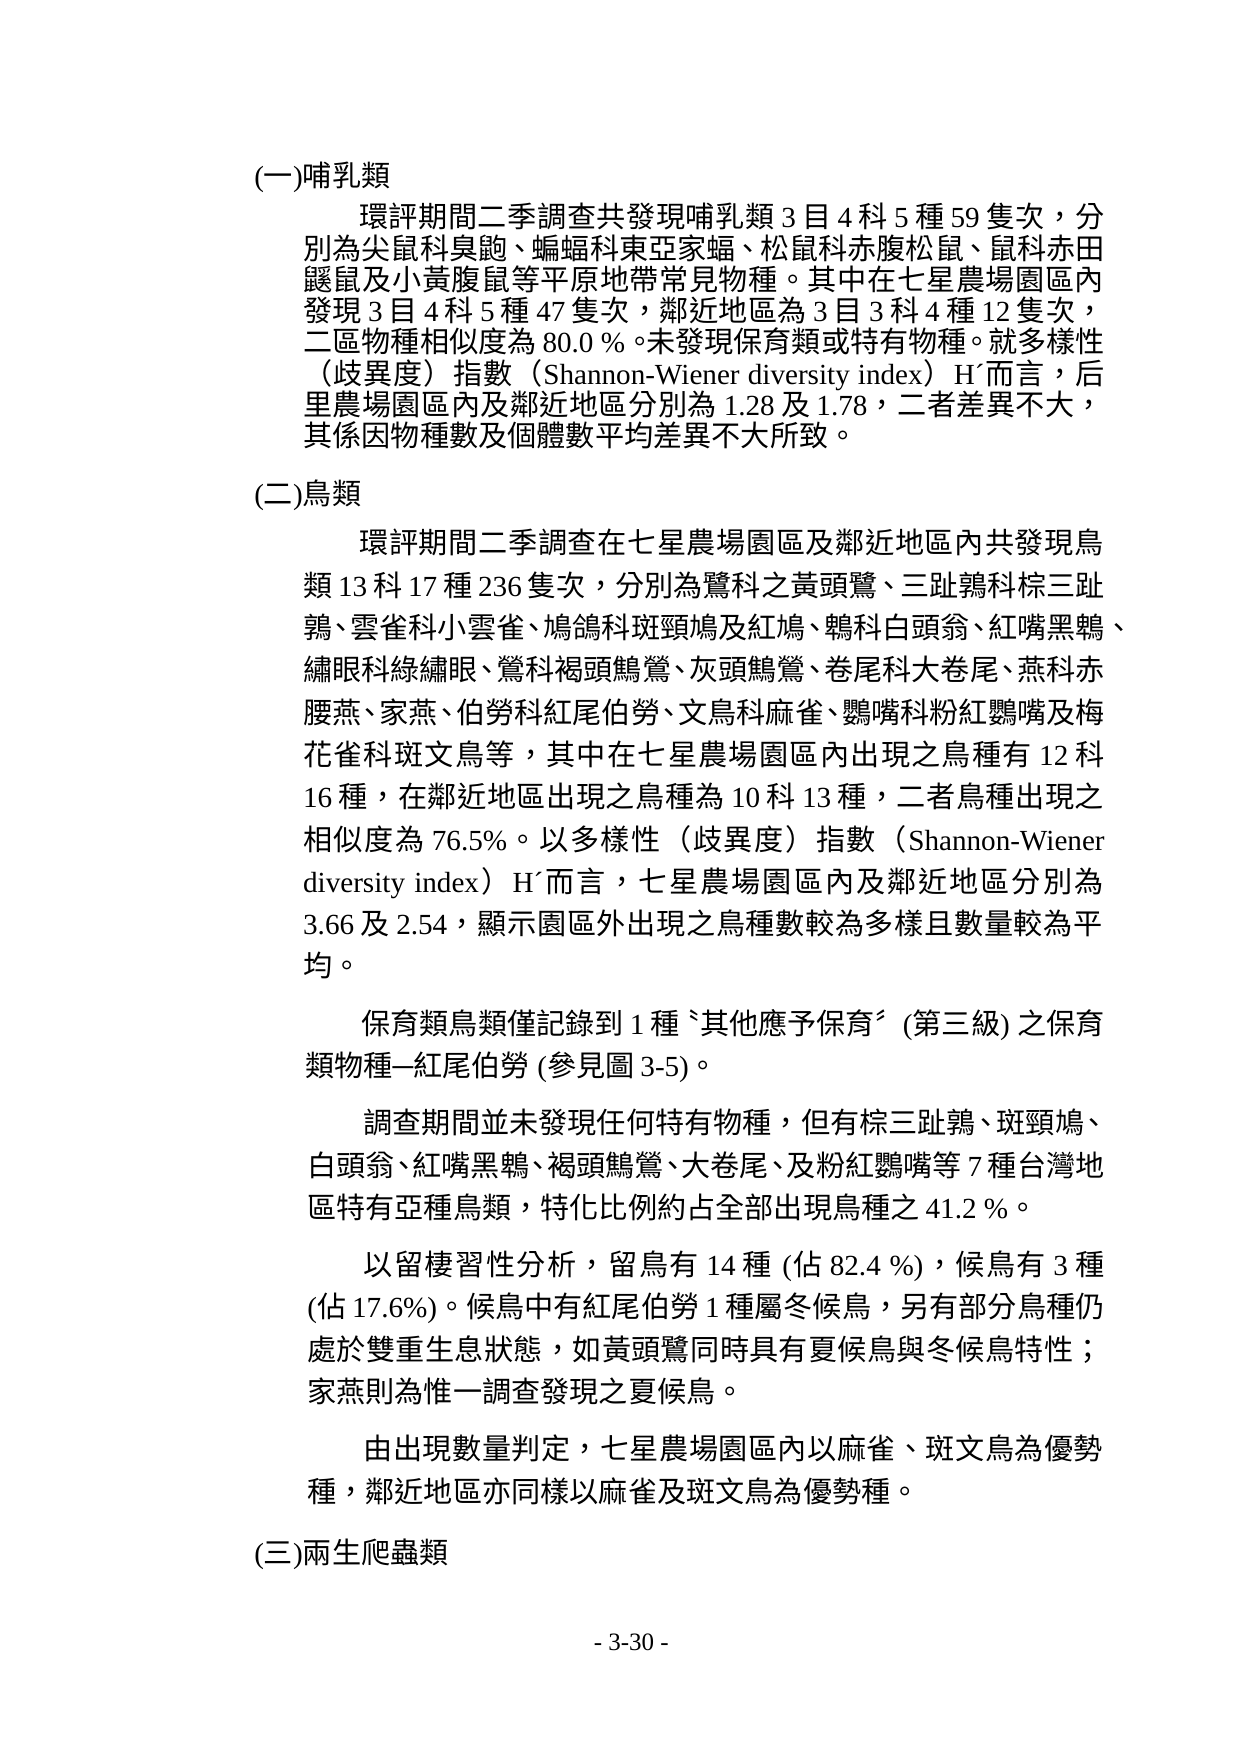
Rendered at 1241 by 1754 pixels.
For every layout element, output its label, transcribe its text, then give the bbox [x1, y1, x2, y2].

text 調查期間並未發現任何特有物種，但有棕三趾鶉、斑頸鳩、白頭翁、紅嘴黑鵯、褐頭鷦鶯、大卷尾、及粉紅鸚嘴等7種台灣地區特有亞種鳥類，特化比例約占全部出現鳥種之41.2 %。 [307, 1100, 1104, 1227]
text 環評期間二季調查共發現哺乳類3目4科5種59隻次，分別為尖鼠科臭鼩、蝙蝠科東亞家蝠、松鼠科赤腹松鼠、鼠科赤田鼷鼠及小黃腹鼠等平原地帶常見物種。其中在七星農場園區內發現3目4科5種47隻次，鄰近地區為3目3科4種12隻次，二區物種相似度為80.0 %。未發現保育類或特有物種。就多樣性（歧異度）指數（Shannon-Wiener diversity index）H´而言，后里農場園區內及鄰近地區分別為1.28及1.78，二者差異不大，其係因物種數及個體數平均差異不大所致。 [303, 203, 1104, 453]
text 由出現數量判定，七星農場園區內以麻雀、斑文鳥為優勢種，鄰近地區亦同樣以麻雀及斑文鳥為優勢種。 [307, 1426, 1104, 1511]
text (二)鳥類 [254, 470, 1104, 513]
text 環評期間二季調查在七星農場園區及鄰近地區內共發現鳥類13科17種236隻次，分別為鷺科之黃頭鷺、三趾鶉科棕三趾鶉、雲雀科小雲雀、鳩鴿科斑頸鳩及紅鳩、鵯科白頭翁、紅嘴黑鵯、繡眼科綠繡眼、鶯科褐頭鷦鶯、灰頭鷦鶯、卷尾科大卷尾、燕科赤腰燕、家燕、伯勞科紅尾伯勞、文鳥科麻雀、鸚嘴科粉紅鸚嘴及梅花雀科斑文鳥等，其中在七星農場園區內出現之鳥種有12科16種，在鄰近地區出現之鳥種為10科13種，二者鳥種出現之相似度為76.5%。以多樣性（歧異度）指數（Shannon-Wiener diversity index）H´而言，七星農場園區內及鄰近地區分別為3.66及2.54，顯示園區外出現之鳥種數較為多樣且數量較為平均。 [303, 520, 1104, 985]
text 以留棲習性分析，留鳥有14種 (佔82.4 %)，候鳥有3種 (佔17.6%)。候鳥中有紅尾伯勞1種屬冬候鳥，另有部分鳥種仍處於雙重生息狀態，如黃頭鷺同時具有夏候鳥與冬候鳥特性；家燕則為惟一調查發現之夏候鳥。 [307, 1242, 1104, 1411]
text (一)哺乳類 [254, 153, 1104, 195]
text (三)兩生爬蟲類 [254, 1529, 1104, 1572]
text 保育類鳥類僅記錄到1種〝其他應予保育〞 (第三級) 之保育類物種─紅尾伯勞 (參見圖3-5)。 [305, 1000, 1104, 1085]
